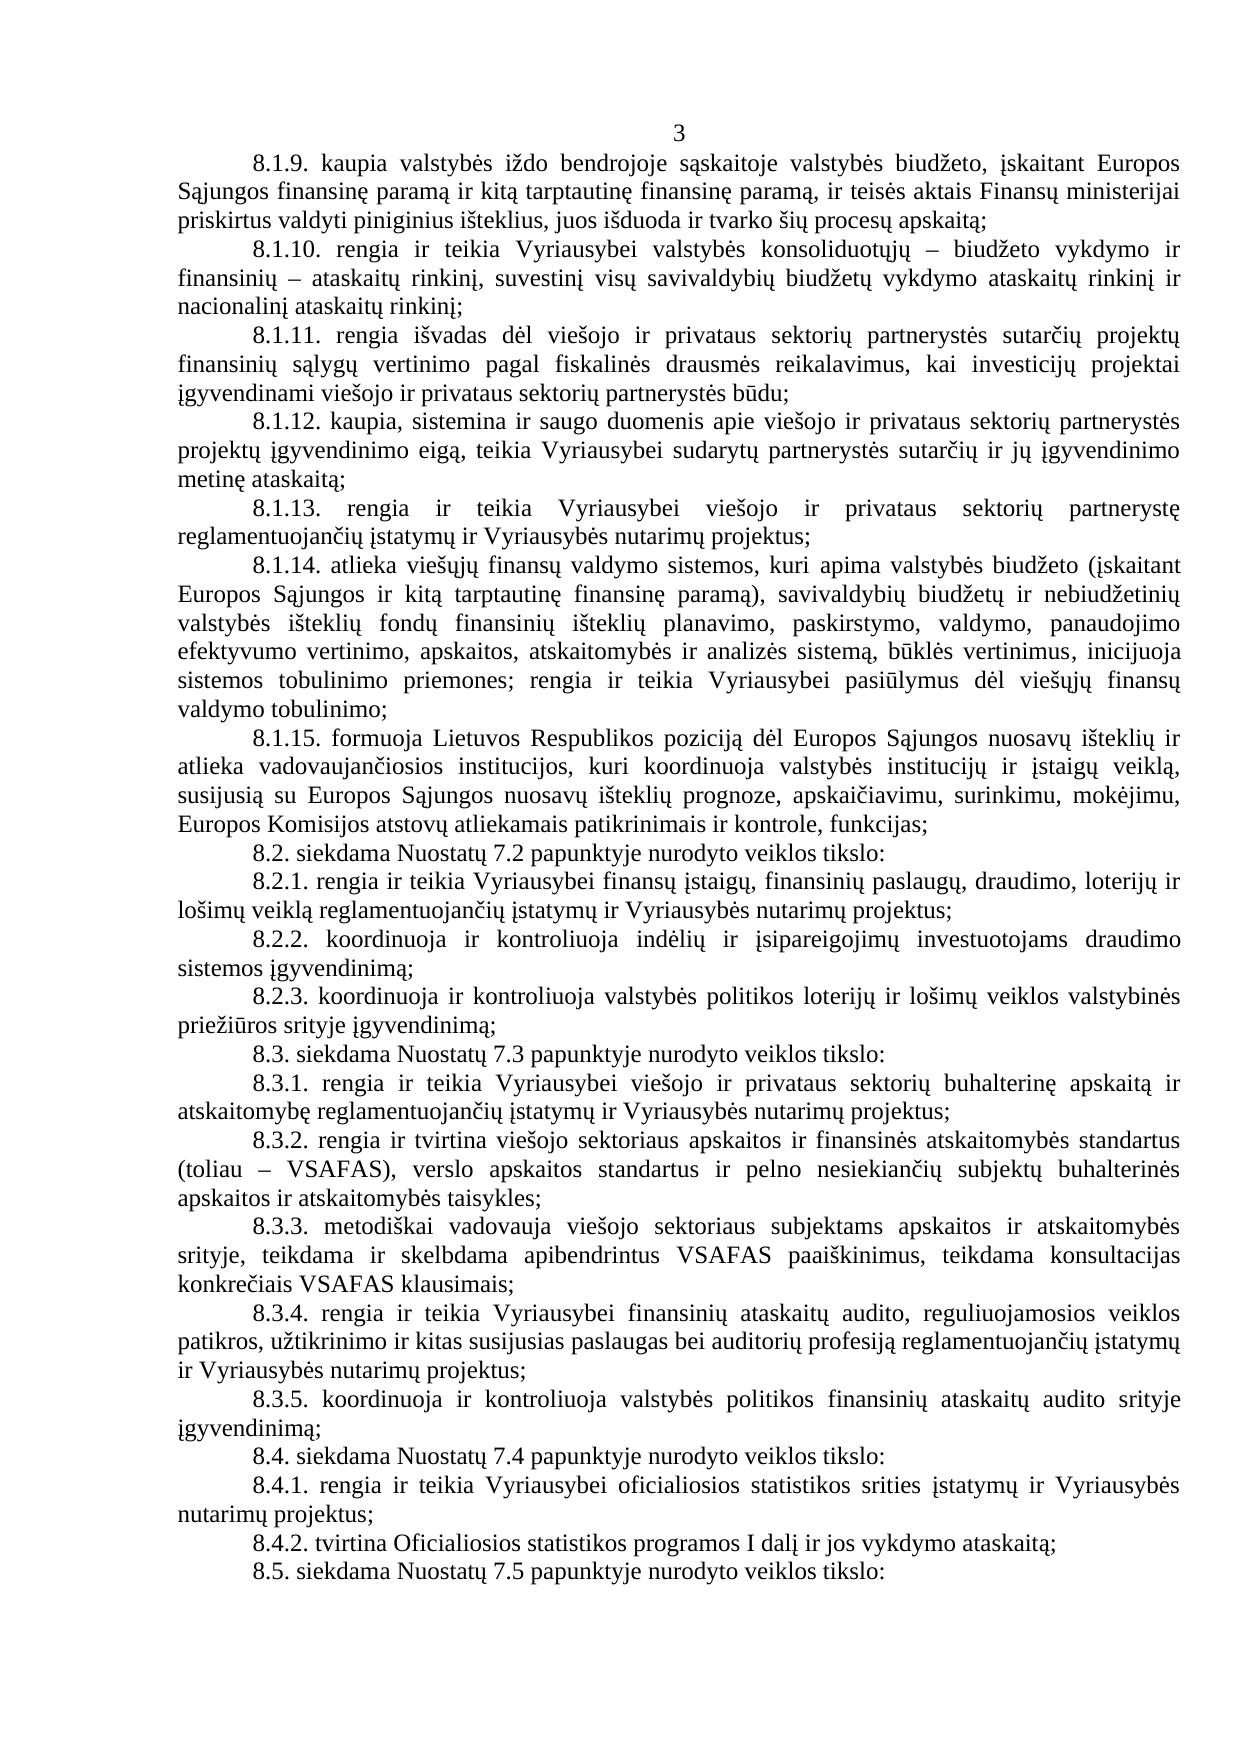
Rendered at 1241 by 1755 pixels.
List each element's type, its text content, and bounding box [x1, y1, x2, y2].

text 8.3.2. rengia ir tvirtina viešojo sektoriaus apskaitos ir finansinės atskaitomybės standartus (toliau – VSAFAS), verslo apskaitos standartus ir pelno nesiekiančių subjektų buhalterinės apskaitos ir atskaitomybės taisykles; [177, 1125, 1181, 1211]
text 8.3.4. rengia ir teikia Vyriausybei finansinių ataskaitų audito, reguliuojamosios veiklos patikros, užtikrinimo ir kitas susijusias paslaugas bei auditorių profesiją reglamentuojančių įstatymų ir Vyriausybės nutarimų projektus; [177, 1298, 1181, 1384]
text 8.1.11. rengia išvadas dėl viešojo ir privataus sektorių partnerystės sutarčių projektų finansinių sąlygų vertinimo pagal fiskalinės drausmės reikalavimus, kai investicijų projektai įgyvendinami viešojo ir privataus sektorių partnerystės būdu; [177, 320, 1181, 406]
text 8.4.2. tvirtina Oficialiosios statistikos programos I dalį ir jos vykdymo ataskaitą; [177, 1528, 1181, 1556]
text 8.4. siekdama Nuostatų 7.4 papunktyje nurodyto veiklos tikslo: [177, 1441, 1181, 1470]
text 8.1.13. rengia ir teikia Vyriausybei viešojo ir privataus sektorių partnerystę reglamentuojančių įstatymų ir Vyriausybės nutarimų projektus; [177, 493, 1181, 550]
text 8.3.5. koordinuoja ir kontroliuoja valstybės politikos finansinių ataskaitų audito srityje įgyvendinimą; [177, 1384, 1181, 1441]
text 8.4.1. rengia ir teikia Vyriausybei oficialiosios statistikos srities įstatymų ir Vyriausybės nutarimų projektus; [177, 1470, 1181, 1528]
text 8.2. siekdama Nuostatų 7.2 papunktyje nurodyto veiklos tikslo: [177, 838, 1181, 866]
text 8.1.15. formuoja Lietuvos Respublikos poziciją dėl Europos Sąjungos nuosavų išteklių ir atlieka vadovaujančiosios institucijos, kuri koordinuoja valstybės institucijų ir įstaigų veiklą, susijusią su Europos Sąjungos nuosavų išteklių prognoze, apskaičiavimu, surinkimu, mokėjimu, Europos Komisijos atstovų atliekamais patikrinimais ir kontrole, funkcijas; [177, 723, 1181, 838]
text 8.2.3. koordinuoja ir kontroliuoja valstybės politikos loterijų ir lošimų veiklos valstybinės priežiūros srityje įgyvendinimą; [177, 981, 1181, 1039]
text 8.3. siekdama Nuostatų 7.3 papunktyje nurodyto veiklos tikslo: [177, 1039, 1181, 1068]
text 8.1.14. atlieka viešųjų finansų valdymo sistemos, kuri apima valstybės biudžeto (įskaitant Europos Sąjungos ir kitą tarptautinę finansinę paramą), savivaldybių biudžetų ir nebiudžetinių valstybės išteklių fondų finansinių išteklių planavimo, paskirstymo, valdymo, panaudojimo efektyvumo vertinimo, apskaitos, atskaitomybės ir analizės sistemą, būklės vertinimus, inicijuoja sistemos tobulinimo priemones; rengia ir teikia Vyriausybei pasiūlymus dėl viešųjų finansų valdymo tobulinimo; [177, 550, 1181, 723]
text 8.3.1. rengia ir teikia Vyriausybei viešojo ir privataus sektorių buhalterinę apskaitą ir atskaitomybę reglamentuojančių įstatymų ir Vyriausybės nutarimų projektus; [177, 1068, 1181, 1125]
text 8.2.2. koordinuoja ir kontroliuoja indėlių ir įsipareigojimų investuotojams draudimo sistemos įgyvendinimą; [177, 924, 1181, 981]
text 8.2.1. rengia ir teikia Vyriausybei finansų įstaigų, finansinių paslaugų, draudimo, loterijų ir lošimų veiklą reglamentuojančių įstatymų ir Vyriausybės nutarimų projektus; [177, 866, 1181, 924]
text 8.1.10. rengia ir teikia Vyriausybei valstybės konsoliduotųjų – biudžeto vykdymo ir finansinių – ataskaitų rinkinį, suvestinį visų savivaldybių biudžetų vykdymo ataskaitų rinkinį ir nacionalinį ataskaitų rinkinį; [177, 234, 1181, 320]
text 8.3.3. metodiškai vadovauja viešojo sektoriaus subjektams apskaitos ir atskaitomybės srityje, teikdama ir skelbdama apibendrintus VSAFAS paaiškinimus, teikdama konsultacijas konkrečiais VSAFAS klausimais; [177, 1211, 1181, 1298]
text 8.5. siekdama Nuostatų 7.5 papunktyje nurodyto veiklos tikslo: [177, 1556, 1181, 1585]
text 8.1.9. kaupia valstybės iždo bendrojoje sąskaitoje valstybės biudžeto, įskaitant Europos Sąjungos finansinę paramą ir kitą tarptautinę finansinę paramą, ir teisės aktais Finansų ministerijai priskirtus valdyti piniginius išteklius, juos išduoda ir tvarko šių procesų apskaitą; [177, 148, 1181, 234]
text 8.1.12. kaupia, sistemina ir saugo duomenis apie viešojo ir privataus sektorių partnerystės projektų įgyvendinimo eigą, teikia Vyriausybei sudarytų partnerystės sutarčių ir jų įgyvendinimo metinę ataskaitą; [177, 406, 1181, 493]
